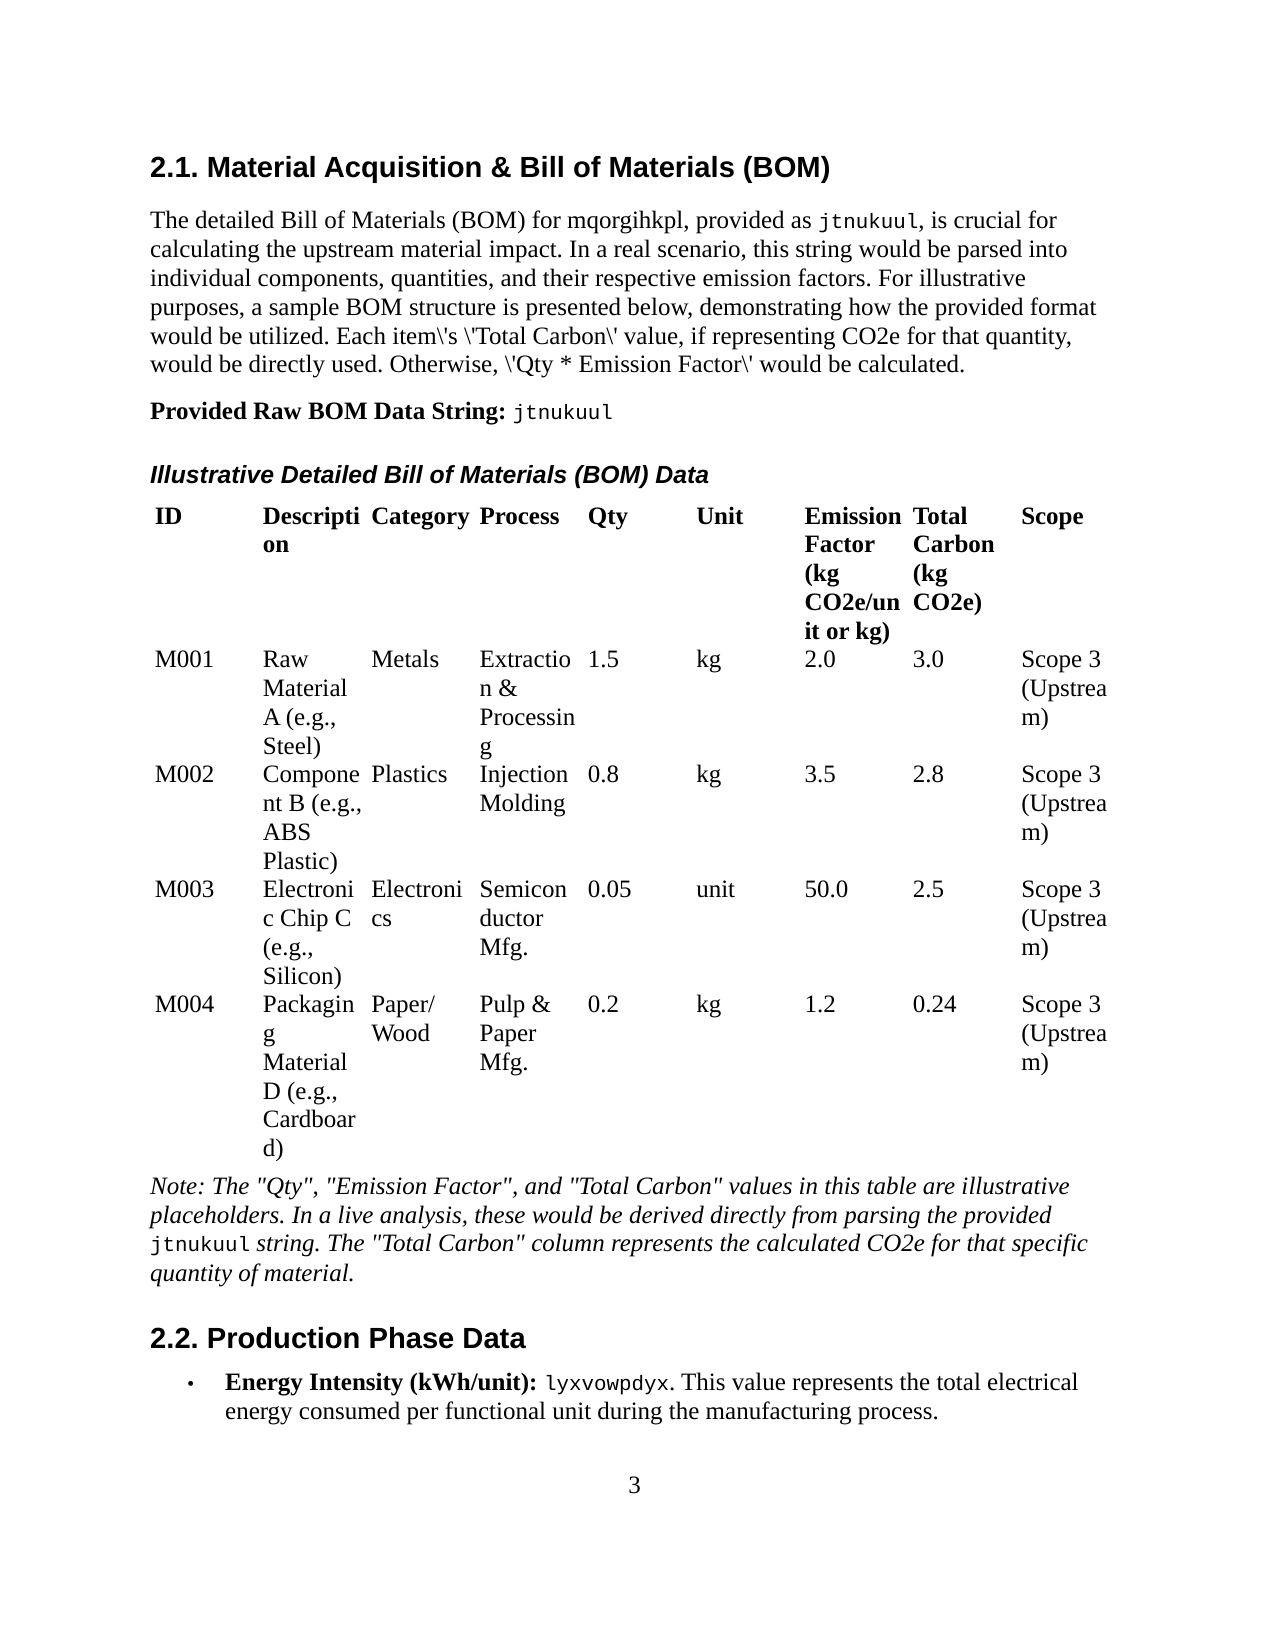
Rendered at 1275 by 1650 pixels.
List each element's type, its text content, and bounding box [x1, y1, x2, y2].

table_cell kg [692, 760, 800, 874]
table_cell Scope 3 (Upstream) [1017, 875, 1125, 989]
table_cell M001 [150, 645, 258, 759]
table_header Qty [583, 501, 692, 644]
table_cell 2.5 [908, 875, 1017, 989]
table_cell M002 [150, 760, 258, 874]
table_cell 1.5 [583, 645, 692, 759]
table_cell Semiconductor Mfg. [475, 875, 583, 989]
table_cell Packaging Material D (e.g., Cardboard) [258, 990, 367, 1162]
table_cell 2.8 [908, 760, 1017, 874]
table_header Category [367, 501, 475, 644]
table_header Total Carbon (kg CO2e) [908, 501, 1017, 644]
table_header Process [475, 501, 583, 644]
table_cell Paper/Wood [367, 990, 475, 1162]
table_cell M003 [150, 875, 258, 989]
table_cell Scope 3 (Upstream) [1017, 760, 1125, 874]
table_cell Component B (e.g., ABS Plastic) [258, 760, 367, 874]
table_cell unit [692, 875, 800, 989]
table_cell Plastics [367, 760, 475, 874]
table_cell Raw Material A (e.g., Steel) [258, 645, 367, 759]
list Energy Intensity (kWh/unit): lyxvowpdyx. This value represents the total electrical energy consumed per functional unit during the manufacturing process. [187, 1367, 1125, 1425]
table_header Description [258, 501, 367, 644]
table_header ID [150, 501, 258, 644]
subtitle 2.1. Material Acquisition & Bill of Materials (BOM) [150, 150, 1125, 183]
table_cell 0.24 [908, 990, 1017, 1162]
table_header Unit [692, 501, 800, 644]
table_cell Scope 3 (Upstream) [1017, 990, 1125, 1162]
table_cell 3.0 [908, 645, 1017, 759]
table_cell Electronic Chip C (e.g., Silicon) [258, 875, 367, 989]
table_cell kg [692, 645, 800, 759]
table_header Scope [1017, 501, 1125, 644]
table_cell 0.8 [583, 760, 692, 874]
table_cell 2.0 [800, 645, 908, 759]
table_cell Metals [367, 645, 475, 759]
table_cell Electronics [367, 875, 475, 989]
table_cell 0.05 [583, 875, 692, 989]
text Provided Raw BOM Data String: jtnukuul [150, 396, 1125, 426]
table_cell 0.2 [583, 990, 692, 1162]
text Note: The "Qty", "Emission Factor", and "Total Carbon" values in this table are illustrative placeholders. In a live analysis, these would be derived directly from parsing the provided jtnukuul string. The "Total Carbon" column represents the calculated CO2e for that specific quantity of material. [150, 1171, 1125, 1287]
table_cell 1.2 [800, 990, 908, 1162]
table_header Emission Factor (kg CO2e/unit or kg) [800, 501, 908, 644]
subtitle Illustrative Detailed Bill of Materials (BOM) Data [150, 460, 1125, 488]
table_cell Scope 3 (Upstream) [1017, 645, 1125, 759]
table_cell 3.5 [800, 760, 908, 874]
table_cell Extraction & Processing [475, 645, 583, 759]
subtitle 2.2. Production Phase Data [150, 1321, 1125, 1354]
table_cell Injection Molding [475, 760, 583, 874]
table_cell 50.0 [800, 875, 908, 989]
table_cell M004 [150, 990, 258, 1162]
text The detailed Bill of Materials (BOM) for mqorgihkpl, provided as jtnukuul, is crucial for calculating the upstream material impact. In a real scenario, this string would be parsed into individual components, quantities, and their respective emission factors. For illustrative purposes, a sample BOM structure is presented below, demonstrating how the provided format would be utilized. Each item\'s \'Total Carbon\' value, if representing CO2e for that quantity, would be directly used. Otherwise, \'Qty * Emission Factor\' would be calculated. [150, 205, 1125, 378]
table_cell kg [692, 990, 800, 1162]
table_cell Pulp & Paper Mfg. [475, 990, 583, 1162]
